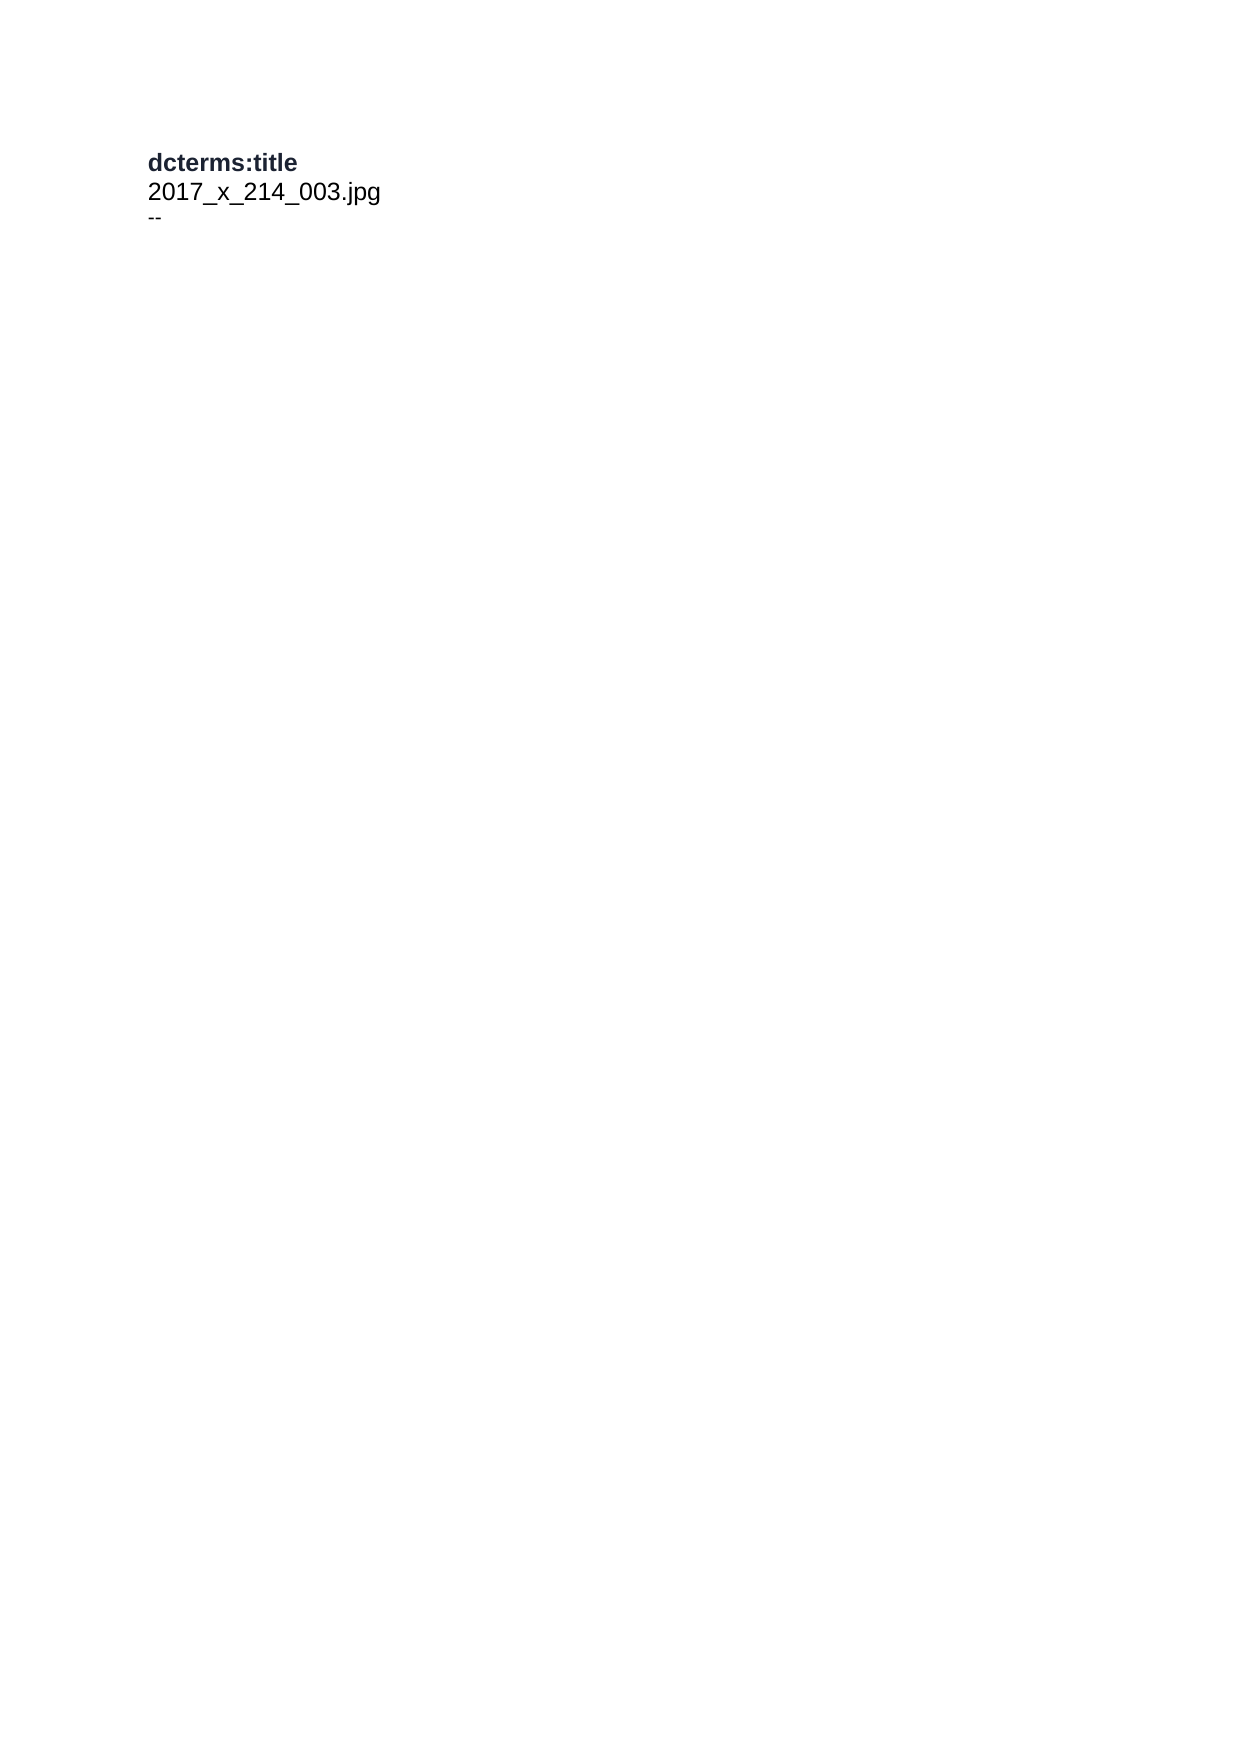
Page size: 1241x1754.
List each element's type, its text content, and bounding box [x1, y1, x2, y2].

text 2017_x_214_003.jpg [148, 176, 1092, 205]
text dcterms:title [148, 148, 1092, 176]
text -- [148, 205, 1092, 229]
